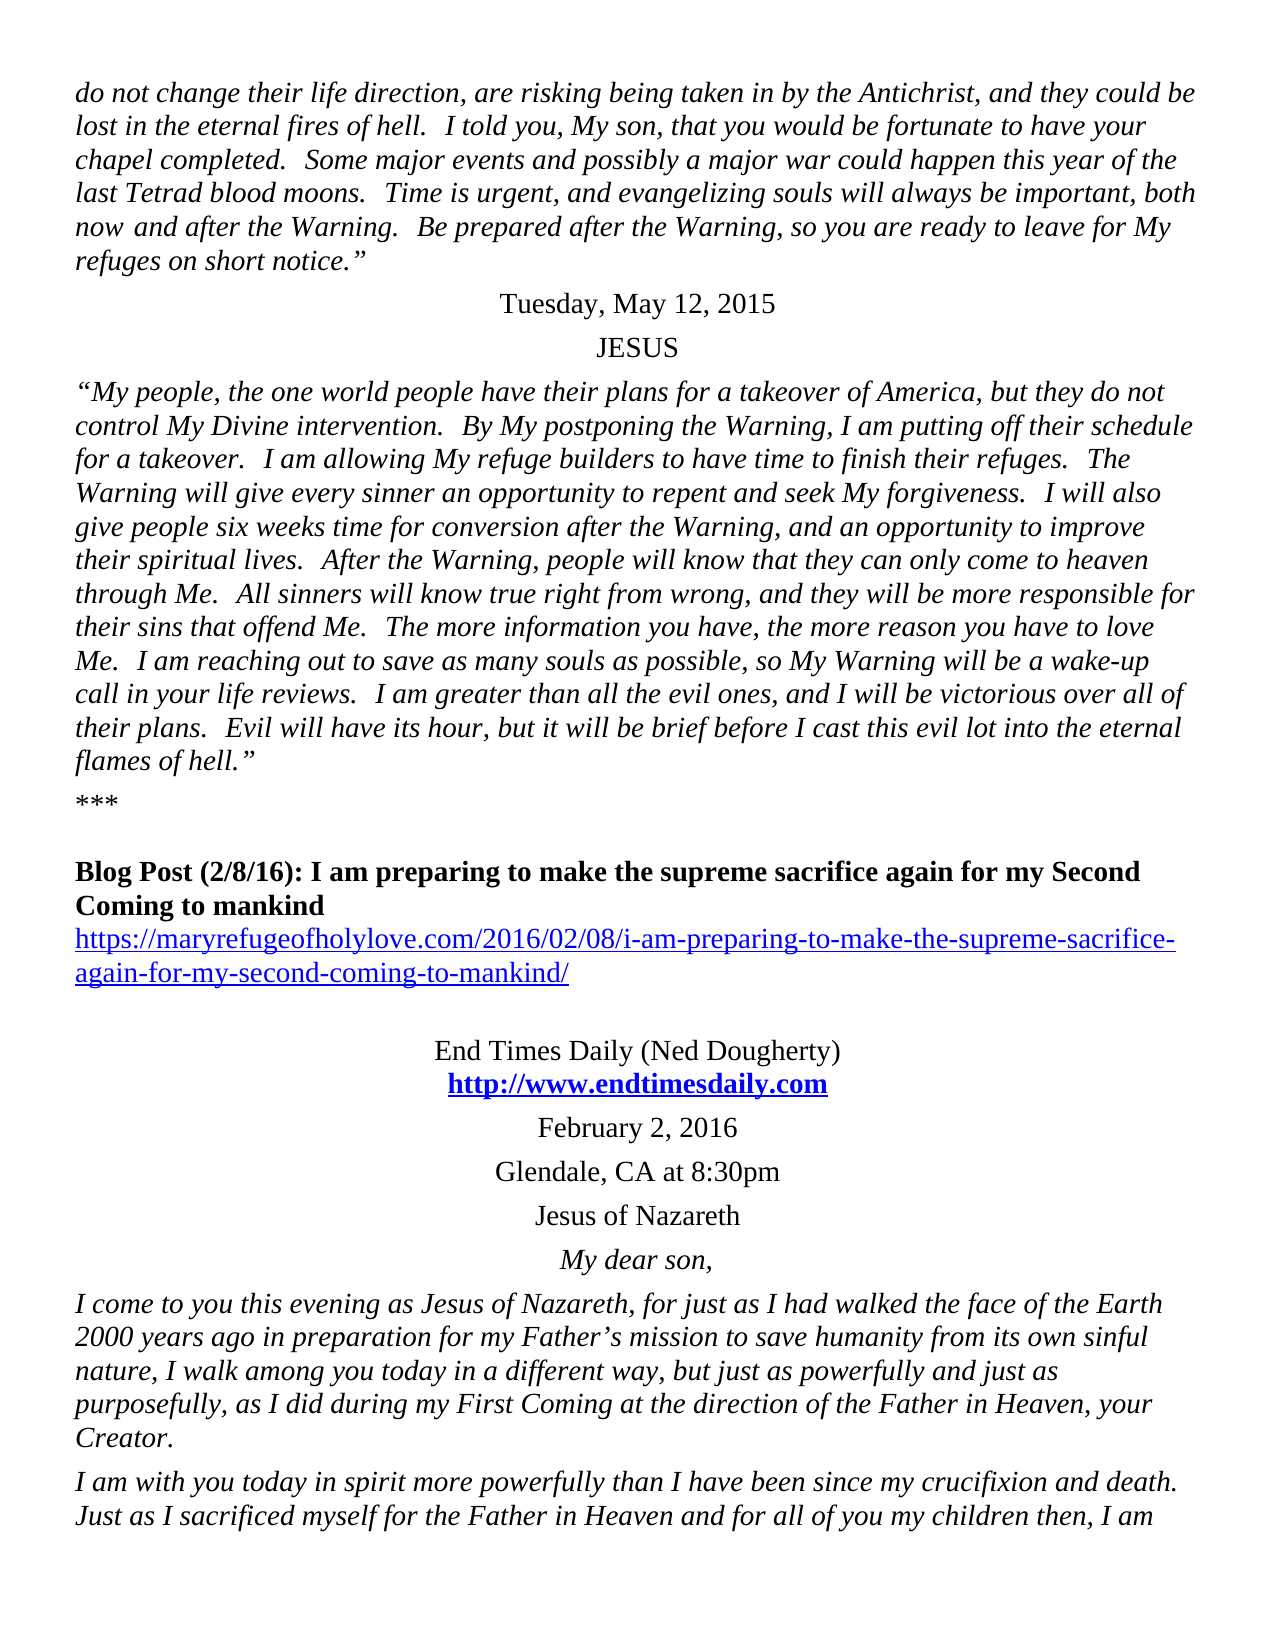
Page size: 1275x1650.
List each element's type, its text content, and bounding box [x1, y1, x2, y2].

text Jesus of Nazareth [75, 1198, 1200, 1232]
text I come to you this evening as Jesus of Nazareth, for just as I had walked the face of the Earth 2000 years ago in preparation for my Father’s mission to save humanity from its own sinful nature, I walk among you today in a different way, but just as powerfully and just as purposefully, as I did during my First Coming at the direction of the Father in Heaven, your Creator. [75, 1286, 1200, 1454]
text My dear son, [75, 1242, 1200, 1276]
text Blog Post (2/8/16): I am preparing to make the supreme sacrifice again for my Second Coming to mankind [75, 854, 1200, 922]
text Tuesday, May 12, 2015 [75, 287, 1200, 320]
text *** [75, 787, 1200, 821]
text Glendale, CA at 8:30pm [75, 1154, 1200, 1188]
text “My people, the one world people have their plans for a takeover of America, but they do not control My Divine intervention. By My postponing the Warning, I am putting off their schedule for a takeover. I am allowing My refuge builders to have time to finish their refuges. The Warning will give every sinner an opportunity to repent and seek My forgiveness. I will also give people six weeks time for conversion after the Warning, and an opportunity to improve their spiritual lives. After the Warning, people will know that they can only come to heaven through Me. All sinners will know true right from wrong, and they will be more responsible for their sins that offend Me. The more information you have, the more reason you have to love Me. I am reaching out to save as many souls as possible, so My Warning will be a wake-up call in your life reviews. I am greater than all the evil ones, and I will be victorious over all of their plans. Evil will have its hour, but it will be brief before I cast this evil lot into the eternal flames of hell.” [75, 374, 1200, 777]
text I am with you today in spirit more powerfully than I have been since my crucifixion and death. Just as I sacrificed myself for the Father in Heaven and for all of you my children then, I am [75, 1464, 1200, 1531]
text February 2, 2016 [75, 1110, 1200, 1144]
text JESUS [75, 331, 1200, 364]
text do not change their life direction, are risking being taken in by the Antichrist, and they could be lost in the eternal fires of hell. I told you, My son, that you would be fortunate to have your chapel completed. Some major events and possibly a major war could happen this year of the last Tetrad blood moons. Time is urgent, and evangelizing souls will always be important, both now and after the Warning. Be prepared after the Warning, so you are ready to leave for My refuges on short notice.” [75, 75, 1200, 276]
text End Times Daily (Ned Dougherty) http://www.endtimesdaily.com [75, 1033, 1200, 1100]
text https://maryrefugeofholylove.com/2016/02/08/i-am-preparing-to-make-the-supreme-sacrifice-again-for-my-second-coming-to-mankind/ [75, 922, 1200, 989]
